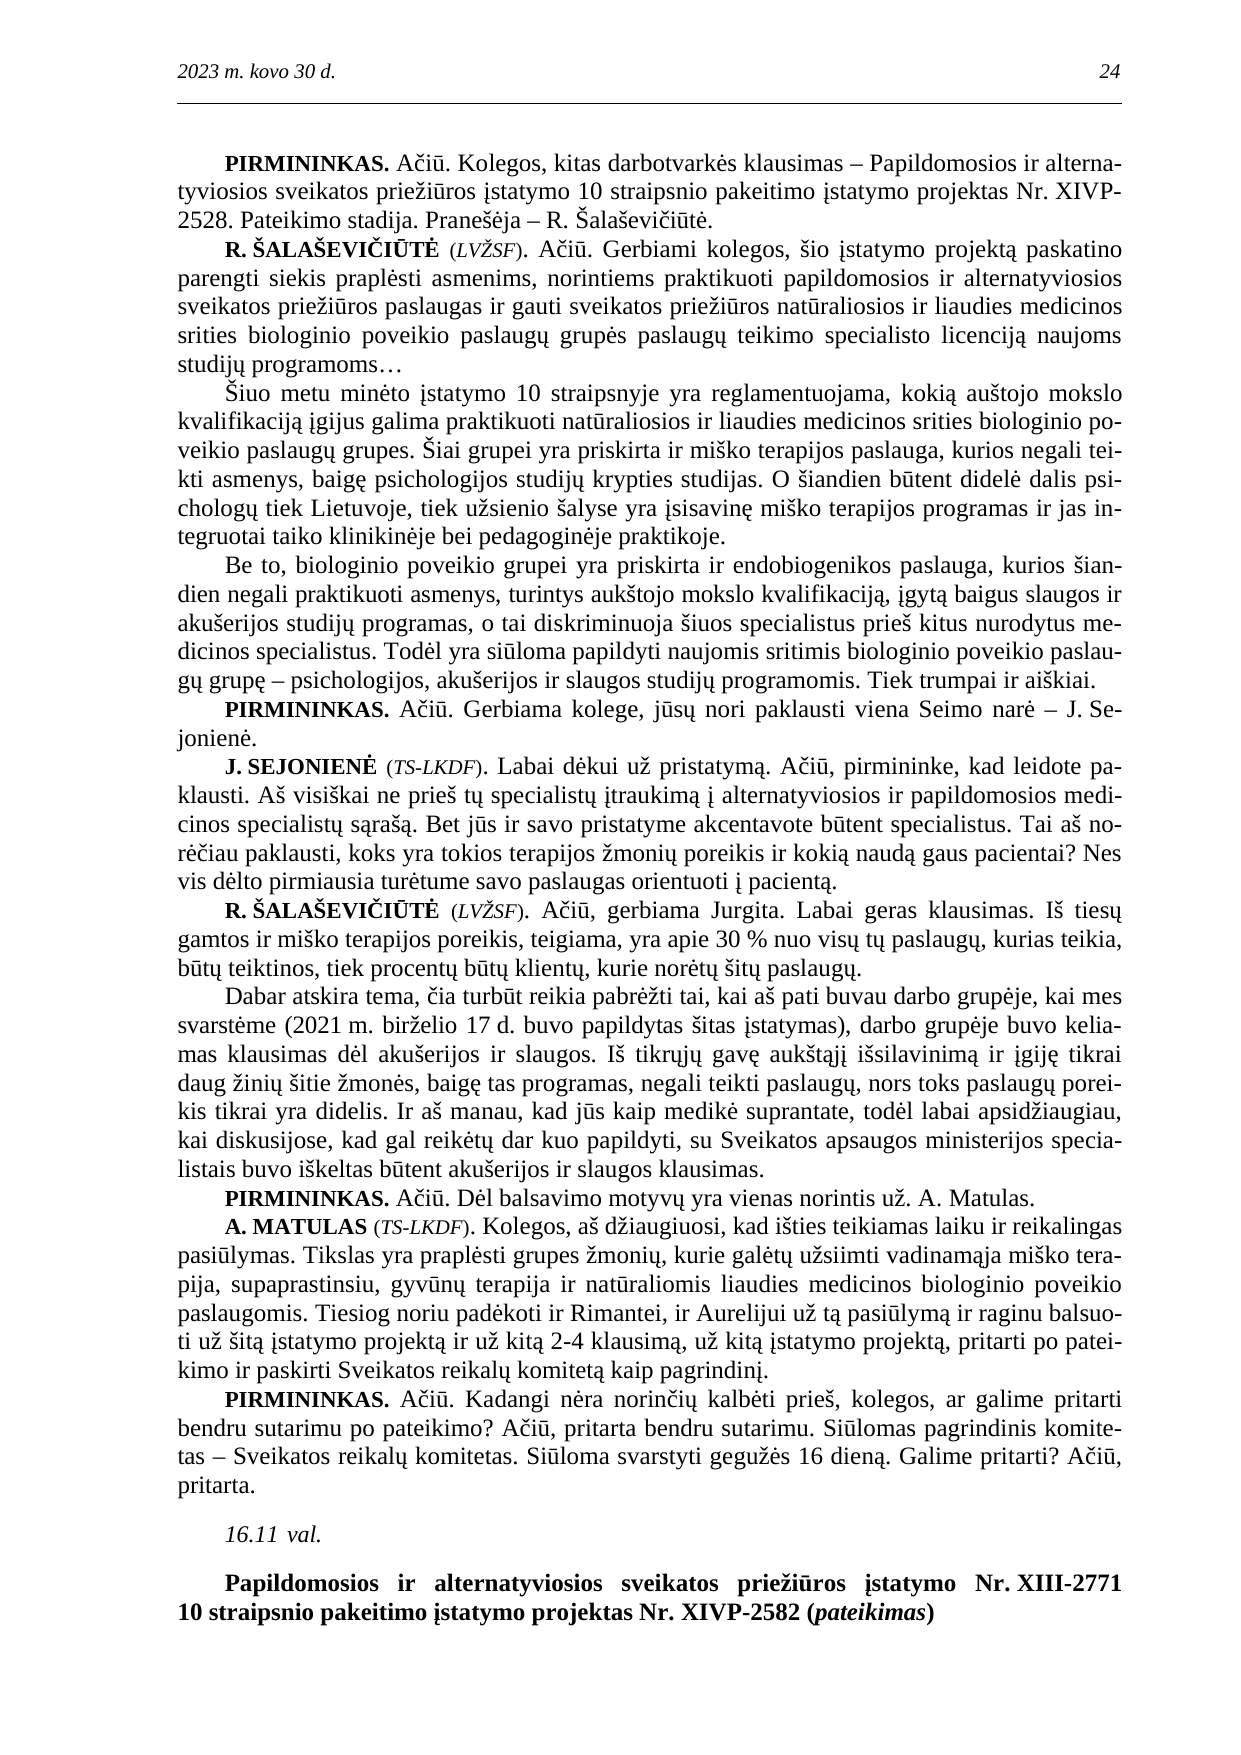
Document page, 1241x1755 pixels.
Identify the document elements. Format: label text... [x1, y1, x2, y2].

text Be to, bio­lo­gi­nio po­vei­kio gru­pei yra pri­skir­ta ir en­do­bio­ge­ni­kos pa­slau­ga, ku­rios šian­dien ne­ga­li prak­ti­kuo­ti as­me­nys, tu­rin­tys aukš­to­jo moks­lo kva­li­fi­ka­ci­ją, įgy­tą bai­gus slau­gos ir aku­še­ri­jos stu­di­jų pro­gra­mas, o tai dis­kri­mi­nuo­ja šiuos spe­cia­lis­tus prieš ki­tus nu­ro­dy­tus me­di­ci­nos spe­cia­lis­tus. To­dėl yra siū­lo­ma pa­pil­dy­ti nau­jo­mis sri­ti­mis bio­lo­gi­nio po­vei­kio pa­slau­gų gru­pę – psi­cho­lo­gi­jos, aku­še­ri­jos ir slau­gos stu­di­jų pro­gra­mo­mis. Tiek trum­pai ir aiš­kiai. [177, 550, 1122, 694]
text Šiuo me­tu mi­nė­to įsta­ty­mo 10 straips­ny­je yra reg­la­men­tuo­ja­ma, ko­kią auš­to­jo moks­lo kva­li­fi­ka­ci­ją įgi­jus ga­li­ma prak­ti­kuo­ti na­tū­ra­lio­sios ir liau­dies me­di­ci­nos sri­ties bio­lo­gi­nio po­vei­kio pa­slau­gų gru­pes. Šiai gru­pei yra pri­skir­ta ir miš­ko te­ra­pi­jos pa­slau­ga, ku­rios ne­ga­li tei­k­ti as­me­nys, bai­gę psi­cho­lo­gi­jos stu­di­jų kryp­ties stu­di­jas. O šian­dien bū­tent di­de­lė da­lis psi­cho­lo­gų tiek Lie­tu­vo­je, tiek už­sie­nio ša­ly­se yra įsi­sa­vi­nę miš­ko te­ra­pi­jos pro­gra­mas ir jas in­teg­ruo­tai tai­ko kli­ni­ki­nė­je bei pe­da­go­gi­nė­je prak­ti­ko­je. [177, 378, 1122, 550]
text R. ŠALAŠEVIČIŪTĖ (LVŽSF). Ačiū. Ger­bia­mi ko­le­gos, šio įsta­ty­mo pro­jek­tą pa­ska­ti­no pa­reng­ti sie­kis pra­plės­ti as­me­nims, no­rin­tiems prak­ti­kuo­ti pa­pil­do­mo­sios ir al­ter­na­ty­vio­sios svei­ka­tos prie­žiū­ros pa­slau­gas ir gau­ti svei­ka­tos prie­žiū­ros na­tū­ra­lio­sios ir liau­dies me­di­ci­nos sri­ties bio­lo­gi­nio po­vei­kio pa­slau­gų gru­pės pa­slau­gų tei­ki­mo spe­cia­lis­to li­cen­ci­ją nau­joms stu­di­jų pro­gra­moms… [177, 234, 1122, 378]
text R. ŠALAŠEVIČIŪTĖ (LVŽSF). Ačiū, ger­bia­ma Jur­gi­ta. La­bai ge­ras klau­si­mas. Iš tie­sų gam­tos ir miš­ko te­ra­pi­jos po­rei­kis, tei­gia­ma, yra apie 30 % nuo vi­sų tų pa­slau­gų, ku­rias tei­kia, bū­tų teik­ti­nos, tiek pro­cen­tų bū­tų klien­tų, ku­rie no­rė­tų ši­tų pa­slau­gų. [177, 895, 1122, 981]
text PIRMININKAS. Ačiū. Ko­le­gos, ki­tas dar­bo­tvarkės klau­si­mas – Pa­pil­do­mo­sios ir al­ter­na­ty­vio­sios svei­ka­tos prie­žiū­ros įsta­ty­mo 10 straips­nio pa­kei­ti­mo įsta­ty­mo pro­jek­tas Nr. XIVP-2528. Pa­tei­ki­mo sta­di­ja. Pra­ne­šė­ja – R. Ša­la­še­vi­čiū­tė. [177, 148, 1122, 234]
text J. SEJONIENĖ (TS-LKDF). La­bai dė­kui už pri­sta­ty­mą. Ačiū, pir­mi­nin­ke, kad lei­do­te pa­klaus­ti. Aš vi­siš­kai ne prieš tų spe­cia­lis­tų įtrau­ki­mą į al­ter­na­ty­vio­sios ir pa­pil­do­mo­sios me­di­ci­nos spe­cia­lis­tų są­ra­šą. Bet jūs ir sa­vo pri­sta­ty­me ak­cen­ta­vo­te bū­tent spe­cia­lis­tus. Tai aš no­rė­čiau pa­klaus­ti, koks yra to­kios te­ra­pi­jos žmo­nių po­rei­kis ir ko­kią nau­dą gaus pa­cien­tai? Nes vis dėl­to pir­miau­sia tu­rė­tu­me sa­vo pa­slau­gas orien­tuo­ti į pa­cien­tą. [177, 751, 1122, 895]
text A. MATULAS (TS-LKDF). Ko­le­gos, aš džiau­giuo­si, kad iš­ties tei­kia­mas lai­ku ir rei­ka­lin­gas pa­siū­ly­mas. Tiks­las yra pra­plės­ti gru­pes žmo­nių, ku­rie ga­lė­tų už­si­im­ti va­di­na­mą­ja miš­ko te­ra­pi­ja, su­pap­ras­tin­siu, gy­vū­nų te­ra­pi­ja ir na­tū­ra­lio­mis liau­dies me­di­ci­nos bio­lo­gi­nio po­vei­kio pa­slau­go­mis. Tie­siog no­riu pa­dė­ko­ti ir Ri­man­tei, ir Au­re­li­jui už tą pa­siū­ly­mą ir ra­gi­nu bal­suo­ti už ši­tą įsta­ty­mo pro­jek­tą ir už ki­tą 2-4 klau­si­mą, už ki­tą įsta­ty­mo pro­jek­tą, pri­tar­ti po pa­tei­ki­mo ir pa­skir­ti Svei­ka­tos rei­ka­lų ko­mi­te­tą kaip pa­grin­di­nį. [177, 1211, 1122, 1384]
text 16.11 val. [224, 1520, 1122, 1547]
text Da­bar at­ski­ra te­ma, čia tur­būt rei­kia pa­brėž­ti tai, kai aš pa­ti bu­vau dar­bo gru­pė­je, kai mes svars­tė­me (2021 m. bir­že­lio 17 d. bu­vo pa­pil­dy­tas ši­tas įsta­ty­mas), dar­bo gru­pė­je bu­vo ke­lia­mas klau­si­mas dėl aku­še­ri­jos ir slau­gos. Iš tik­rų­jų ga­vę aukš­tą­jį iš­si­la­vi­ni­mą ir įgi­ję tik­rai daug ži­nių ši­tie žmo­nės, bai­gę tas pro­gra­mas, ne­ga­li teik­ti pa­slau­gų, nors toks pa­slau­gų po­rei­kis tik­rai yra di­de­lis. Ir aš ma­nau, kad jūs kaip me­di­kė su­pran­ta­te, to­dėl la­bai ap­si­džiau­giau, ka­i dis­ku­si­jo­se, kad gal rei­kė­tų dar kuo pa­pil­dy­ti, su Svei­ka­tos ap­sau­gos mi­nis­te­ri­jos spe­cia­lis­tais bu­vo iš­kel­tas bū­tent aku­še­ri­jos ir slau­gos klau­si­mas. [177, 981, 1122, 1183]
text PIRMININKAS. Ačiū. Ka­dan­gi nė­ra no­rin­čių kal­bė­ti prieš, ko­le­gos, ar ga­li­me pri­tar­ti ben­dru su­ta­ri­mu po pa­tei­ki­mo? Ačiū, pri­tar­ta ben­dru su­ta­ri­mu. Siū­lo­mas pa­grin­di­nis ko­mi­te­tas – Svei­ka­tos rei­ka­lų ko­mi­te­tas. Siū­lo­ma svars­ty­ti ge­gu­žės 16 die­ną. Ga­li­me pri­tar­ti? Ačiū, pri­tar­ta. [177, 1384, 1122, 1499]
text PIRMININKAS. Ačiū. Dėl bal­sa­vi­mo mo­ty­vų yra vie­nas no­rin­tis už. A. Ma­tu­las. [177, 1183, 1122, 1211]
text Pa­pil­do­mo­sios ir al­ter­na­ty­vio­sios svei­ka­tos prie­žiū­ros įsta­ty­mo Nr. XIII-2771 10 straips­nio pa­kei­ti­mo įsta­ty­mo pro­jek­tas Nr. XIVP-2582 (pa­tei­ki­mas) [177, 1568, 1122, 1626]
text PIRMININKAS. Ačiū. Ger­bia­ma ko­le­ge, jū­sų no­ri pa­klaus­ti vie­na Sei­mo na­rė – J. Se­jonie­nė. [177, 694, 1122, 751]
